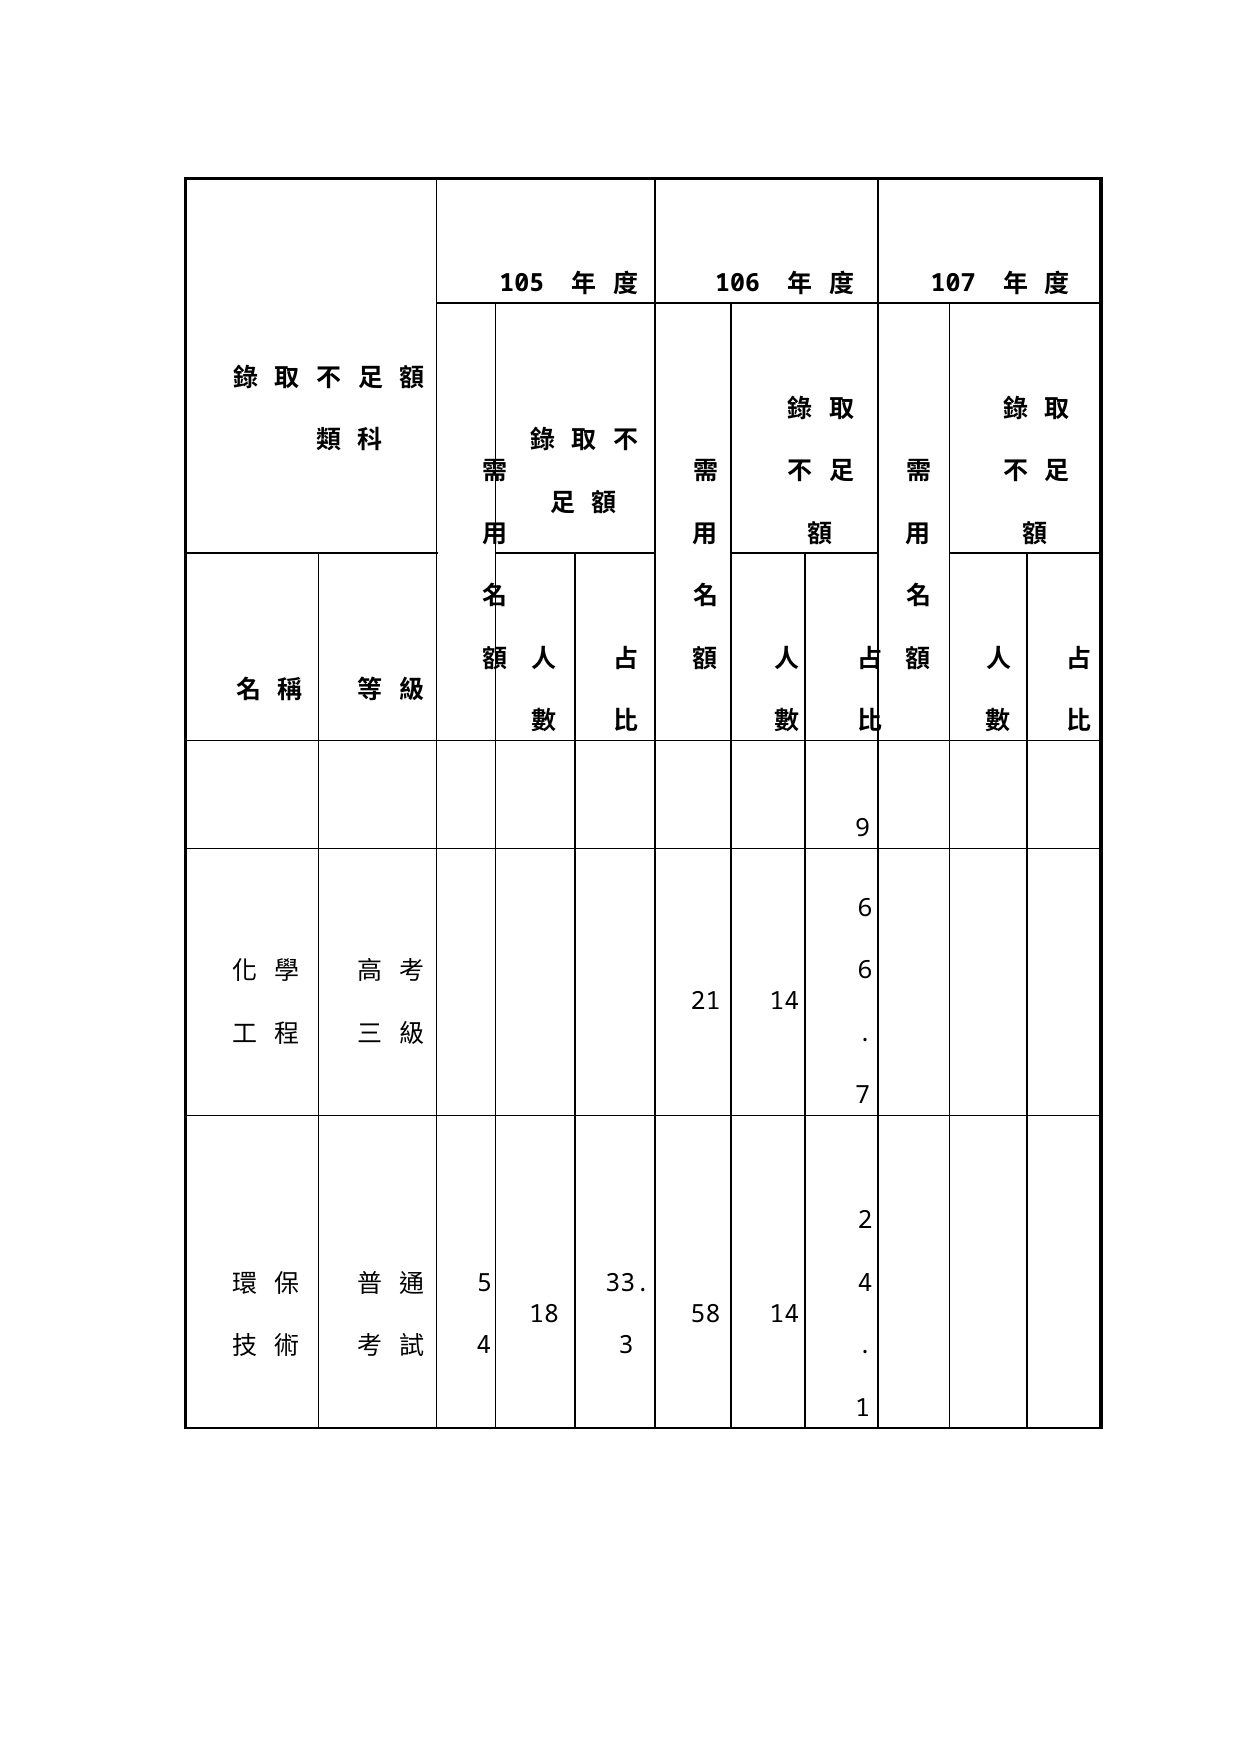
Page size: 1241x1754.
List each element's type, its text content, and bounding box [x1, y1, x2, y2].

table_cell 14 [732, 849, 804, 1115]
table_cell [950, 741, 1026, 847]
table_cell [1028, 741, 1099, 847]
table_cell 名稱 [187, 554, 318, 740]
table_cell 33.3 [576, 1116, 654, 1427]
table_cell 54 [437, 1116, 495, 1427]
table_cell [950, 849, 1026, 1115]
table_cell 需用 名額 [879, 304, 949, 740]
table_cell 9 [806, 741, 877, 847]
table_cell [319, 741, 436, 847]
table_cell 占比 [576, 554, 654, 740]
table_cell 需用 名額 [437, 304, 495, 740]
table_cell [879, 741, 949, 847]
table_cell 人數 [496, 554, 574, 740]
table_cell 環保技術 [187, 1116, 318, 1427]
table_cell 18 [496, 1116, 574, 1427]
table_cell [950, 1116, 1026, 1427]
table_cell [576, 741, 654, 847]
table_cell [879, 1116, 949, 1427]
table_header 107年度 [879, 180, 1099, 302]
table_cell 21 [656, 849, 730, 1115]
table_cell 需用 名額 [656, 304, 730, 740]
table_cell 化學工程 [187, 849, 318, 1115]
table_cell 58 [656, 1116, 730, 1427]
table_cell [576, 849, 654, 1115]
table_cell [1028, 849, 1099, 1115]
table_cell [496, 849, 574, 1115]
table_cell [732, 741, 804, 847]
table_cell [437, 849, 495, 1115]
table_cell 普通考試 [319, 1116, 436, 1427]
table_cell 人數 [732, 554, 804, 740]
table_cell [187, 741, 318, 847]
table_cell 高考三級 [319, 849, 436, 1115]
table_cell 錄取不足額 [732, 304, 877, 552]
table_cell [656, 741, 730, 847]
table_cell 占比 [806, 554, 877, 740]
table_cell 24.1 [806, 1116, 877, 1427]
table_cell [437, 741, 495, 847]
table_cell 錄取不足額 [950, 304, 1099, 552]
table_cell 等級 [319, 554, 436, 740]
table_header 錄取不足額類科 [187, 180, 436, 552]
table_cell [496, 741, 574, 847]
table_header 105年度 [437, 180, 654, 302]
table_header 106年度 [656, 180, 877, 302]
table_cell 66.7 [806, 849, 877, 1115]
table_cell 14 [732, 1116, 804, 1427]
table_cell 人數 [950, 554, 1026, 740]
table_cell [879, 849, 949, 1115]
table_cell [1028, 1116, 1099, 1427]
table_cell 占比 [1028, 554, 1099, 740]
table_cell 錄取不足額 [496, 304, 654, 552]
